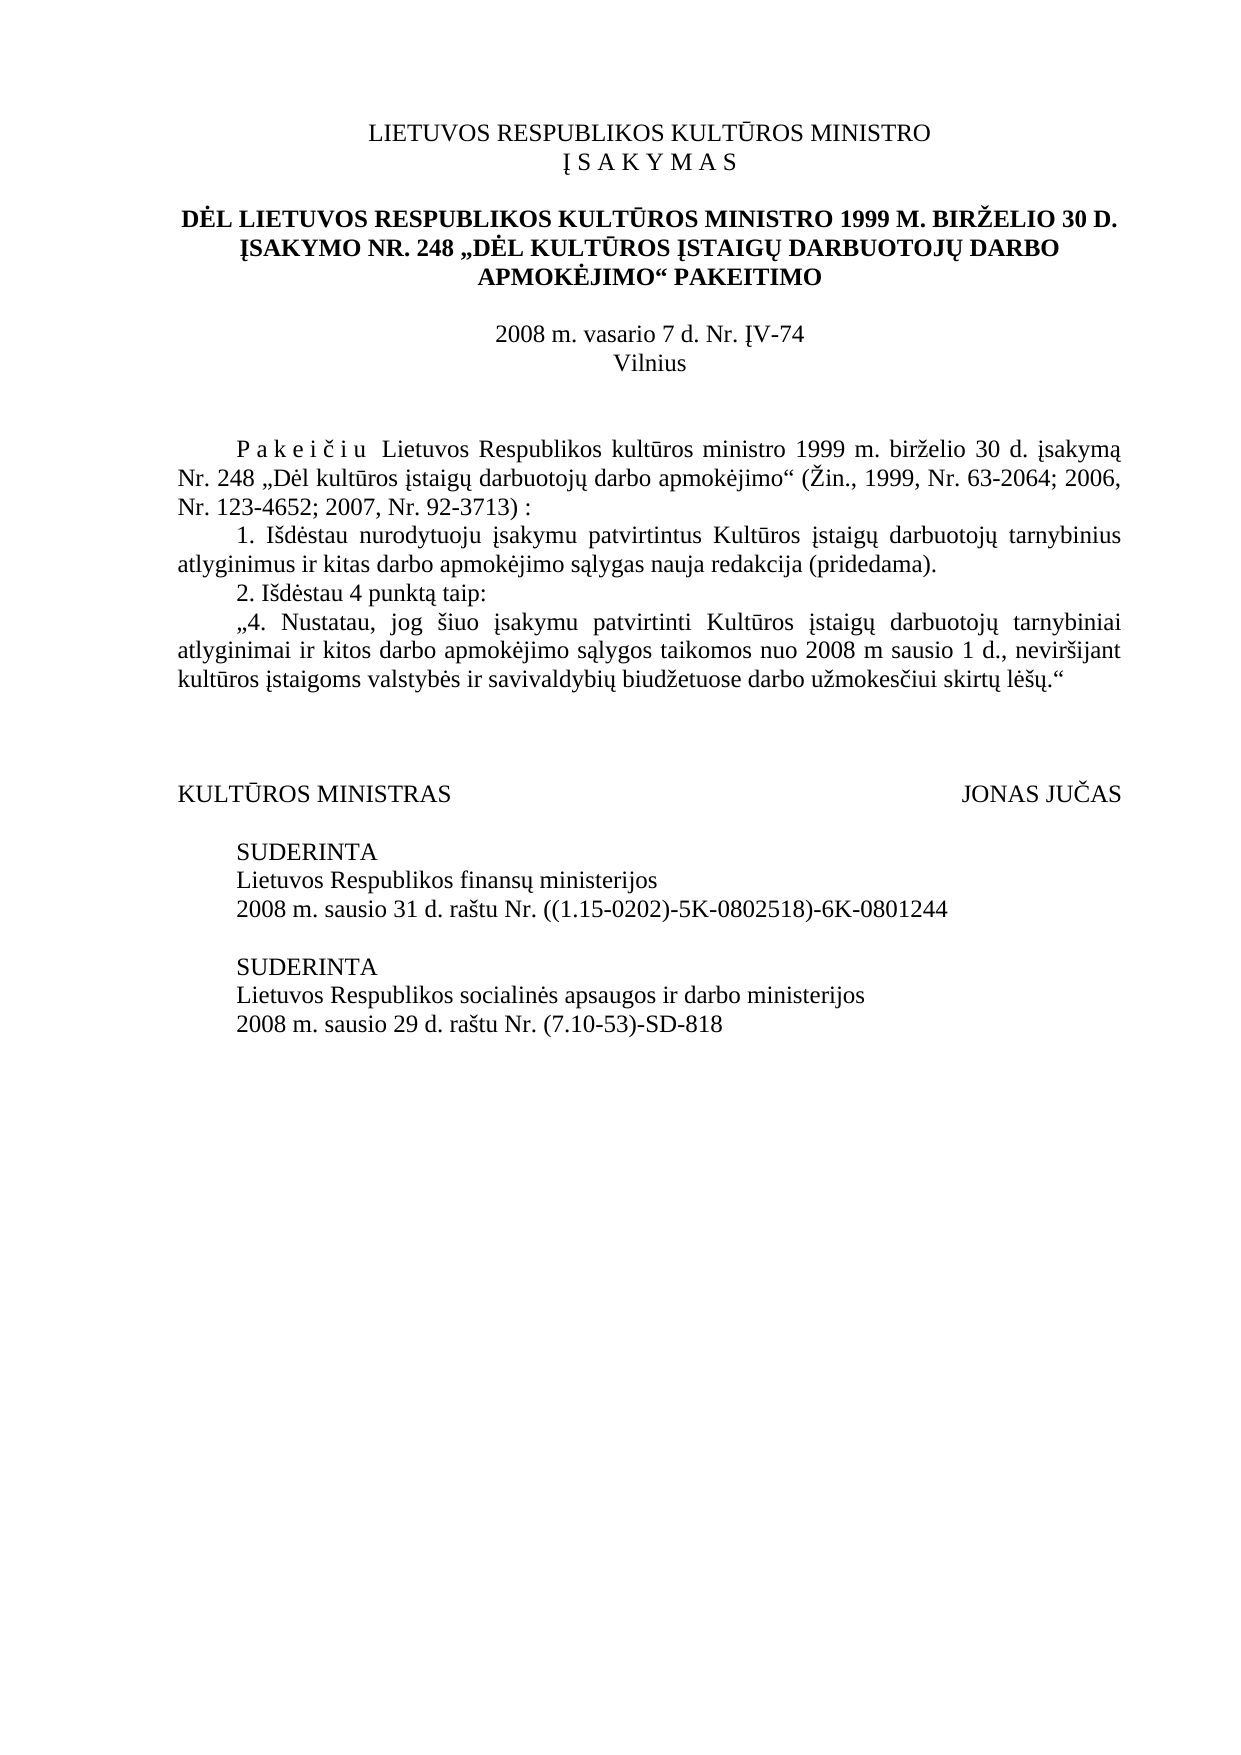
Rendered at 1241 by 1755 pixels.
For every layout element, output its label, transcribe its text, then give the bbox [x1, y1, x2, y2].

text 2008 m. sausio 31 d. raštu Nr. ((1.15-0202)-5K-0802518)-6K-0801244 [177, 894, 1122, 923]
text Pakeičiu Lietuvos Respublikos kultūros ministro 1999 m. birželio 30 d. įsakymą Nr. 248 „Dėl kultūros įstaigų darbuotojų darbo apmokėjimo“ (Žin., 1999, Nr. 63-2064; 2006, Nr. 123-4652; 2007, Nr. 92-3713) : [177, 434, 1122, 521]
text SUDERINTA [177, 952, 1122, 981]
text LIETUVOS RESPUBLIKOS KULTŪROS MINISTRO [177, 118, 1122, 147]
text KULTŪROS MINISTRAS JONAS JUČAS [177, 779, 1122, 808]
text Lietuvos Respublikos socialinės apsaugos ir darbo ministerijos [177, 981, 1122, 1009]
text SUDERINTA [177, 837, 1122, 866]
text 2. Išdėstau 4 punktą taip: [177, 578, 1122, 607]
text DĖL LIETUVOS RESPUBLIKOS KULTŪROS MINISTRO 1999 M. BIRŽELIO 30 D. ĮSAKYMO NR. 248 „DĖL KULTŪROS ĮSTAIGŲ DARBUOTOJŲ DARBO APMOKĖJIMO“ PAKEITIMO [177, 204, 1122, 291]
text „4. Nustatau, jog šiuo įsakymu patvirtinti Kultūros įstaigų darbuotojų tarnybiniai atlyginimai ir kitos darbo apmokėjimo sąlygos taikomos nuo 2008 m sausio 1 d., neviršijant kultūros įstaigoms valstybės ir savivaldybių biudžetuose darbo užmokesčiui skirtų lėšų.“ [177, 607, 1122, 693]
text Lietuvos Respublikos finansų ministerijos [177, 866, 1122, 894]
text Vilnius [177, 348, 1122, 377]
text 2008 m. vasario 7 d. Nr. ĮV-74 [177, 319, 1122, 348]
text 2008 m. sausio 29 d. raštu Nr. (7.10-53)-SD-818 [177, 1009, 1122, 1038]
text ĮSAKYMAS [177, 147, 1122, 176]
text 1. Išdėstau nurodytuoju įsakymu patvirtintus Kultūros įstaigų darbuotojų tarnybinius atlyginimus ir kitas darbo apmokėjimo sąlygas nauja redakcija (pridedama). [177, 521, 1122, 578]
